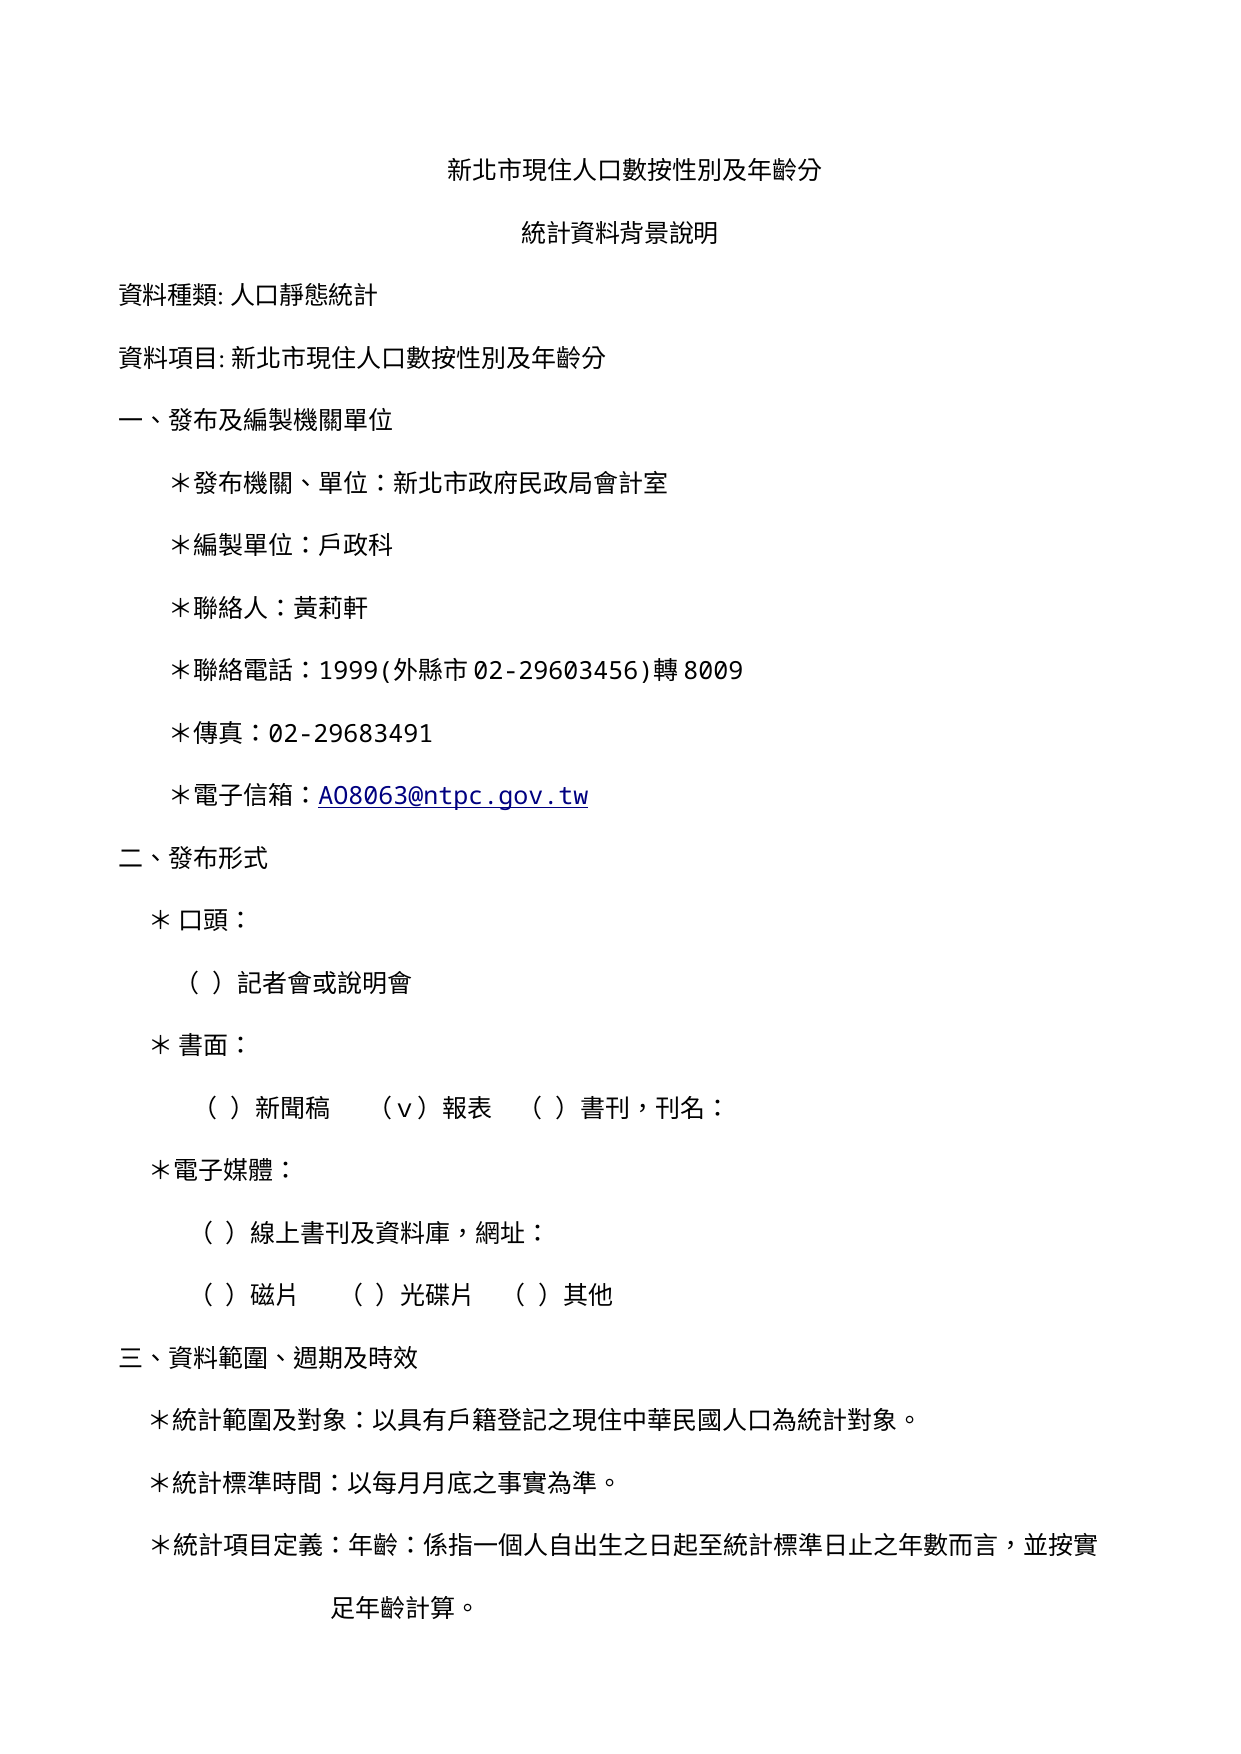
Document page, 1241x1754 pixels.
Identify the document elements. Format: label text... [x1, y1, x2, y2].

text ＊傳真：02-29683491 [118, 689, 1122, 752]
text 新北市現住人口數按性別及年齡分 [118, 127, 1122, 189]
list 書面： [149, 1002, 1122, 1064]
text 統計資料背景說明 [118, 189, 1122, 252]
text （ ）記者會或說明會 [118, 939, 1122, 1002]
text ＊統計標準時間：以每月月底之事實為準。 [147, 1439, 1122, 1502]
text 三、資料範圍、週期及時效 [118, 1314, 1122, 1377]
text （ ）新聞稿 （ｖ）報表 （ ）書刊，刊名： [149, 1064, 1122, 1127]
text ＊聯絡人：黃莉軒 [118, 564, 1122, 627]
list 口頭： [149, 877, 1122, 939]
text ＊發布機關、單位：新北市政府民政局會計室 [168, 439, 1122, 502]
text 資料項目: 新北市現住人口數按性別及年齡分 [118, 314, 1122, 377]
text （ ）磁片 （ ）光碟片 （ ）其他 [188, 1252, 1156, 1314]
text 二、發布形式 [118, 814, 1122, 877]
text ＊統計範圍及對象：以具有戶籍登記之現住中華民國人口為統計對象。 [147, 1377, 1122, 1439]
text ＊編製單位：戶政科 [168, 502, 1122, 564]
text ＊聯絡電話：1999(外縣市02-29603456)轉8009 [118, 627, 1122, 689]
text 資料種類: 人口靜態統計 [118, 252, 1122, 314]
text ＊統計項目定義：年齡：係指一個人自出生之日起至統計標準日止之年數而言，並按實足年齡計算。 [118, 1502, 1122, 1627]
text ＊電子信箱：AO8063@ntpc.gov.tw [118, 752, 1122, 814]
text 一、發布及編製機關單位 [118, 377, 1122, 439]
text ＊電子媒體： [149, 1127, 1122, 1189]
text （ ）線上書刊及資料庫，網址： [188, 1189, 1156, 1252]
